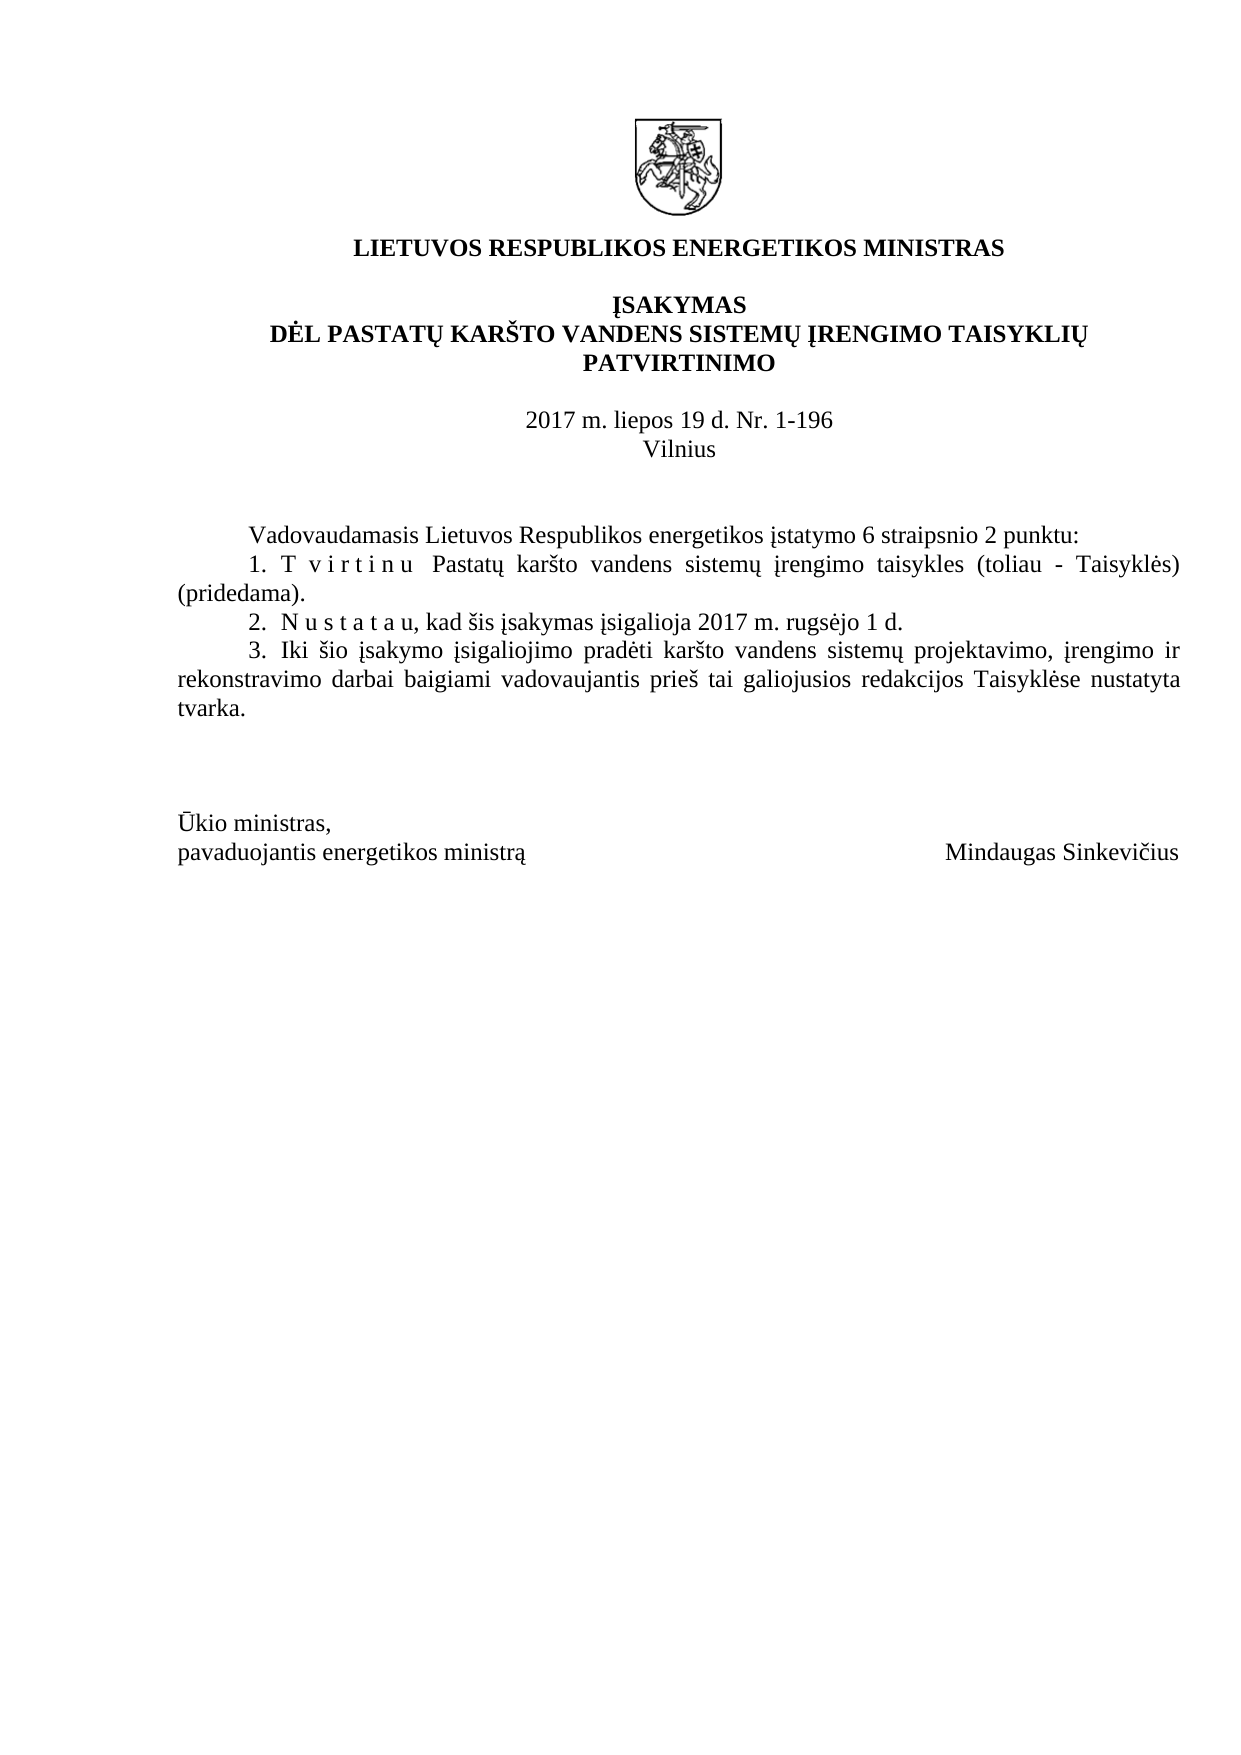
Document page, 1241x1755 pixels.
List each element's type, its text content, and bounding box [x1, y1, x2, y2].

text 1. T virtinu Pastatų karšto vandens sistemų įrengimo taisykles (toliau - Taisyklės) (pridedama). [177, 549, 1181, 607]
text 3. Iki šio įsakymo įsigaliojimo pradėti karšto vandens sistemų projektavimo, įrengimo ir rekonstravimo darbai baigiami vadovaujantis prieš tai galiojusios redakcijos Taisyklėse nustatyta tvarka. [177, 635, 1181, 722]
text LIETUVOS RESPUBLIKOS ENERGETIKOS MINISTRAS [177, 233, 1181, 262]
text pavaduojantis energetikos ministrą Mindaugas Sinkevičius [177, 837, 1181, 865]
text 2. N u s t a t a u, kad šis įsakymas įsigalioja 2017 m. rugsėjo 1 d. [177, 607, 1181, 635]
text Vadovaudamasis Lietuvos Respublikos energetikos įstatymo 6 straipsnio 2 punktu: [177, 520, 1181, 549]
text DĖL PASTATŲ KARŠTO VANDENS SISTEMŲ ĮRENGIMO TAISYKLIŲ PATVIRTINIMO [177, 319, 1181, 377]
text Ūkio ministras, [177, 808, 1181, 837]
text 2017 m. liepos 19 d. Nr. 1-196 [177, 405, 1181, 434]
text Vilnius [177, 434, 1181, 463]
text ĮSAKYMAS [177, 290, 1181, 319]
